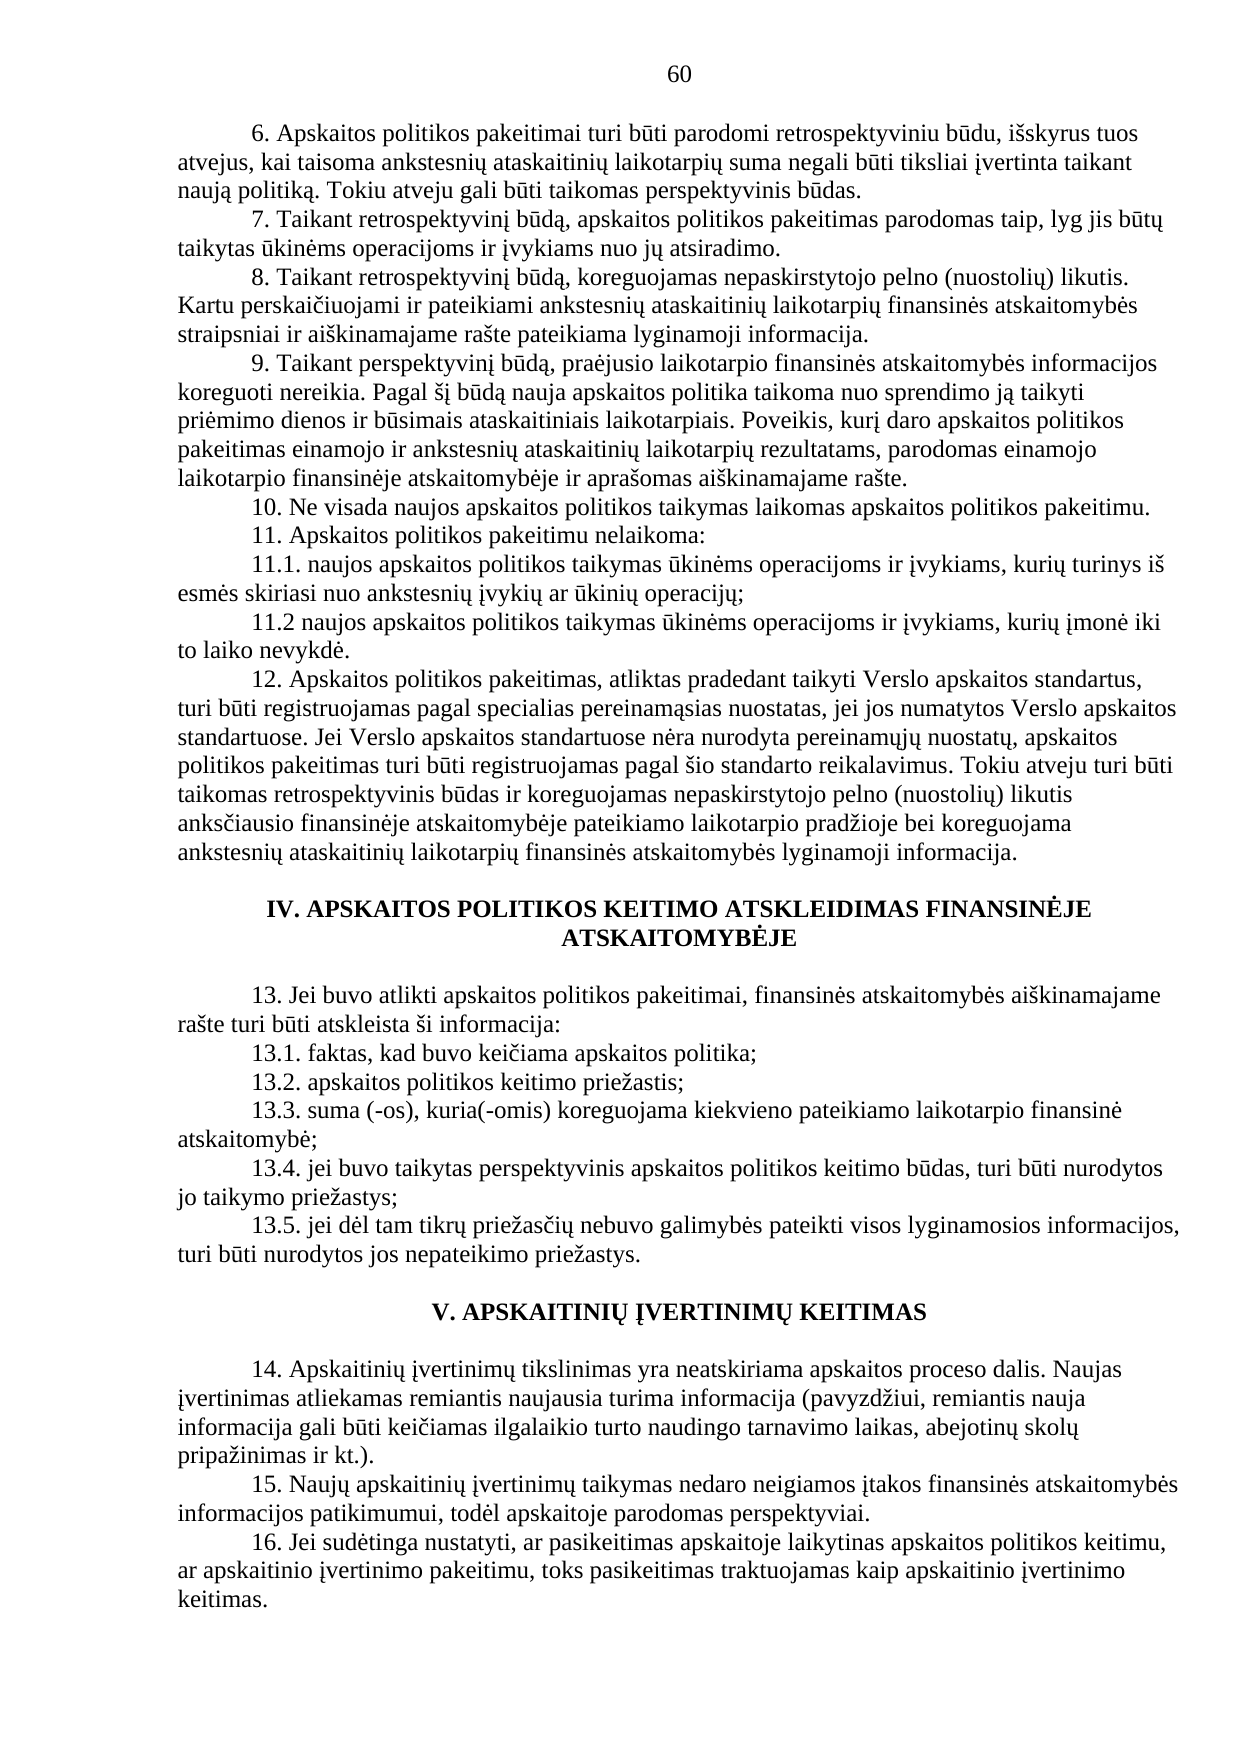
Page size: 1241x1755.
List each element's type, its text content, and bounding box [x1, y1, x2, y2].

text 14. Apskaitinių įvertinimų tikslinimas yra neatskiriama apskaitos proceso dalis. Naujas įvertinimas atliekamas remiantis naujausia turima informacija (pavyzdžiui, remiantis nauja informacija gali būti keičiamas ilgalaikio turto naudingo tarnavimo laikas, abejotinų skolų pripažinimas ir kt.). [177, 1354, 1181, 1469]
text 13.3. suma (-os), kuria(-omis) koreguojama kiekvieno pateikiamo laikotarpio finansinė atskaitomybė; [177, 1096, 1181, 1153]
text 8. Taikant retrospektyvinį būdą, koreguojamas nepaskirstytojo pelno (nuostolių) likutis. Kartu perskaičiuojami ir pateikiami ankstesnių ataskaitinių laikotarpių finansinės atskaitomybės straipsniai ir aiškinamajame rašte pateikiama lyginamoji informacija. [177, 262, 1181, 348]
text 13.5. jei dėl tam tikrų priežasčių nebuvo galimybės pateikti visos lyginamosios informacijos, turi būti nurodytos jos nepateikimo priežastys. [177, 1211, 1181, 1268]
text 6. Apskaitos politikos pakeitimai turi būti parodomi retrospektyviniu būdu, išskyrus tuos atvejus, kai taisoma ankstesnių ataskaitinių laikotarpių suma negali būti tiksliai įvertinta taikant naują politiką. Tokiu atveju gali būti taikomas perspektyvinis būdas. [177, 118, 1181, 204]
text 15. Naujų apskaitinių įvertinimų taikymas nedaro neigiamos įtakos finansinės atskaitomybės informacijos patikimumui, todėl apskaitoje parodomas perspektyviai. [177, 1469, 1181, 1527]
text 13.1. faktas, kad buvo keičiama apskaitos politika; [177, 1038, 1181, 1067]
text 11.1. naujos apskaitos politikos taikymas ūkinėms operacijoms ir įvykiams, kurių turinys iš esmės skiriasi nuo ankstesnių įvykių ar ūkinių operacijų; [177, 549, 1181, 607]
text 10. Ne visada naujos apskaitos politikos taikymas laikomas apskaitos politikos pakeitimu. [177, 492, 1181, 521]
text 7. Taikant retrospektyvinį būdą, apskaitos politikos pakeitimas parodomas taip, lyg jis būtų taikytas ūkinėms operacijoms ir įvykiams nuo jų atsiradimo. [177, 204, 1181, 262]
text IV. APSKAITOS POLITIKOS KEITIMO ATSKLEIDIMAS FINANSINĖJE ATSKAITOMYBĖJE [177, 894, 1181, 952]
text 13. Jei buvo atlikti apskaitos politikos pakeitimai, finansinės atskaitomybės aiškinamajame rašte turi būti atskleista ši informacija: [177, 981, 1181, 1038]
text 13.2. apskaitos politikos keitimo priežastis; [177, 1067, 1181, 1096]
text 12. Apskaitos politikos pakeitimas, atliktas pradedant taikyti Verslo apskaitos standartus, turi būti registruojamas pagal specialias pereinamąsias nuostatas, jei jos numatytos Verslo apskaitos standartuose. Jei Verslo apskaitos standartuose nėra nurodyta pereinamųjų nuostatų, apskaitos politikos pakeitimas turi būti registruojamas pagal šio standarto reikalavimus. Tokiu atveju turi būti taikomas retrospektyvinis būdas ir koreguojamas nepaskirstytojo pelno (nuostolių) likutis anksčiausio finansinėje atskaitomybėje pateikiamo laikotarpio pradžioje bei koreguojama ankstesnių ataskaitinių laikotarpių finansinės atskaitomybės lyginamoji informacija. [177, 664, 1181, 866]
text V. APSKAITINIŲ ĮVERTINIMŲ KEITIMAS [177, 1297, 1181, 1326]
text 13.4. jei buvo taikytas perspektyvinis apskaitos politikos keitimo būdas, turi būti nurodytos jo taikymo priežastys; [177, 1153, 1181, 1211]
text 11. Apskaitos politikos pakeitimu nelaikoma: [177, 521, 1181, 549]
text 9. Taikant perspektyvinį būdą, praėjusio laikotarpio finansinės atskaitomybės informacijos koreguoti nereikia. Pagal šį būdą nauja apskaitos politika taikoma nuo sprendimo ją taikyti priėmimo dienos ir būsimais ataskaitiniais laikotarpiais. Poveikis, kurį daro apskaitos politikos pakeitimas einamojo ir ankstesnių ataskaitinių laikotarpių rezultatams, parodomas einamojo laikotarpio finansinėje atskaitomybėje ir aprašomas aiškinamajame rašte. [177, 348, 1181, 492]
text 11.2 naujos apskaitos politikos taikymas ūkinėms operacijoms ir įvykiams, kurių įmonė iki to laiko nevykdė. [177, 607, 1181, 664]
text 16. Jei sudėtinga nustatyti, ar pasikeitimas apskaitoje laikytinas apskaitos politikos keitimu, ar apskaitinio įvertinimo pakeitimu, toks pasikeitimas traktuojamas kaip apskaitinio įvertinimo keitimas. [177, 1527, 1181, 1613]
